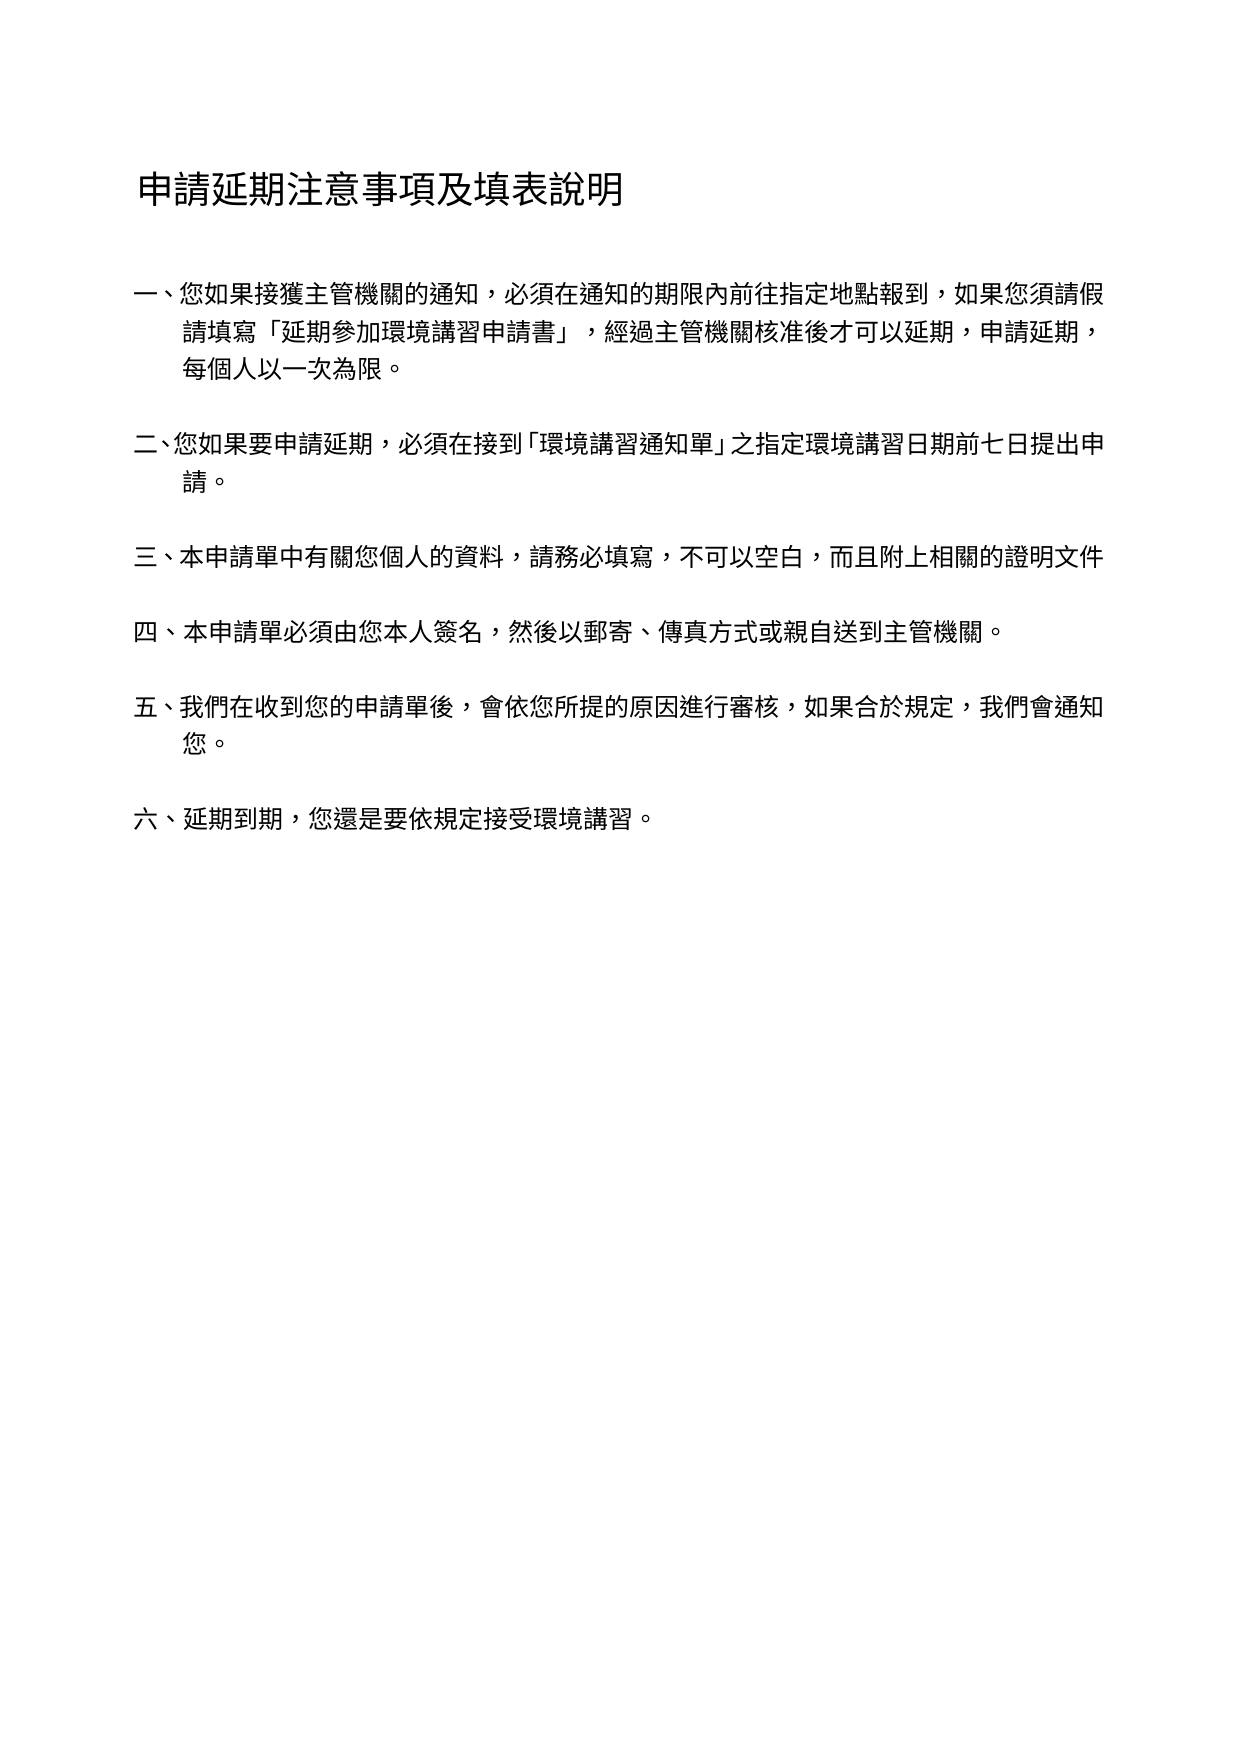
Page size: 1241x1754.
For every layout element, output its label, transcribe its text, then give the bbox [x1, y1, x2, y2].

text 六、延期到期，您還是要依規定接受環境講習。 [133, 799, 1104, 837]
text 四、本申請單必須由您本人簽名，然後以郵寄、傳真方式或親自送到主管機關。 [133, 612, 1104, 649]
text 五、我們在收到您的申請單後，會依您所提的原因進行審核，如果合於規定，我們會通知您。 [133, 687, 1104, 762]
text 申請延期注意事項及填表說明 [136, 149, 1104, 224]
text 一、您如果接獲主管機關的通知，必須在通知的期限內前往指定地點報到，如果您須請假，請填寫「延期參加環境講習申請書」，經過主管機關核准後才可以延期，申請延期，每個人以一次為限。 [133, 274, 1104, 387]
text 二、您如果要申請延期，必須在接到「環境講習通知單」之指定環境講習日期前七日提出申請。 [133, 424, 1104, 499]
text 三、本申請單中有關您個人的資料，請務必填寫，不可以空白，而且附上相關的證明文件。 [133, 537, 1104, 574]
